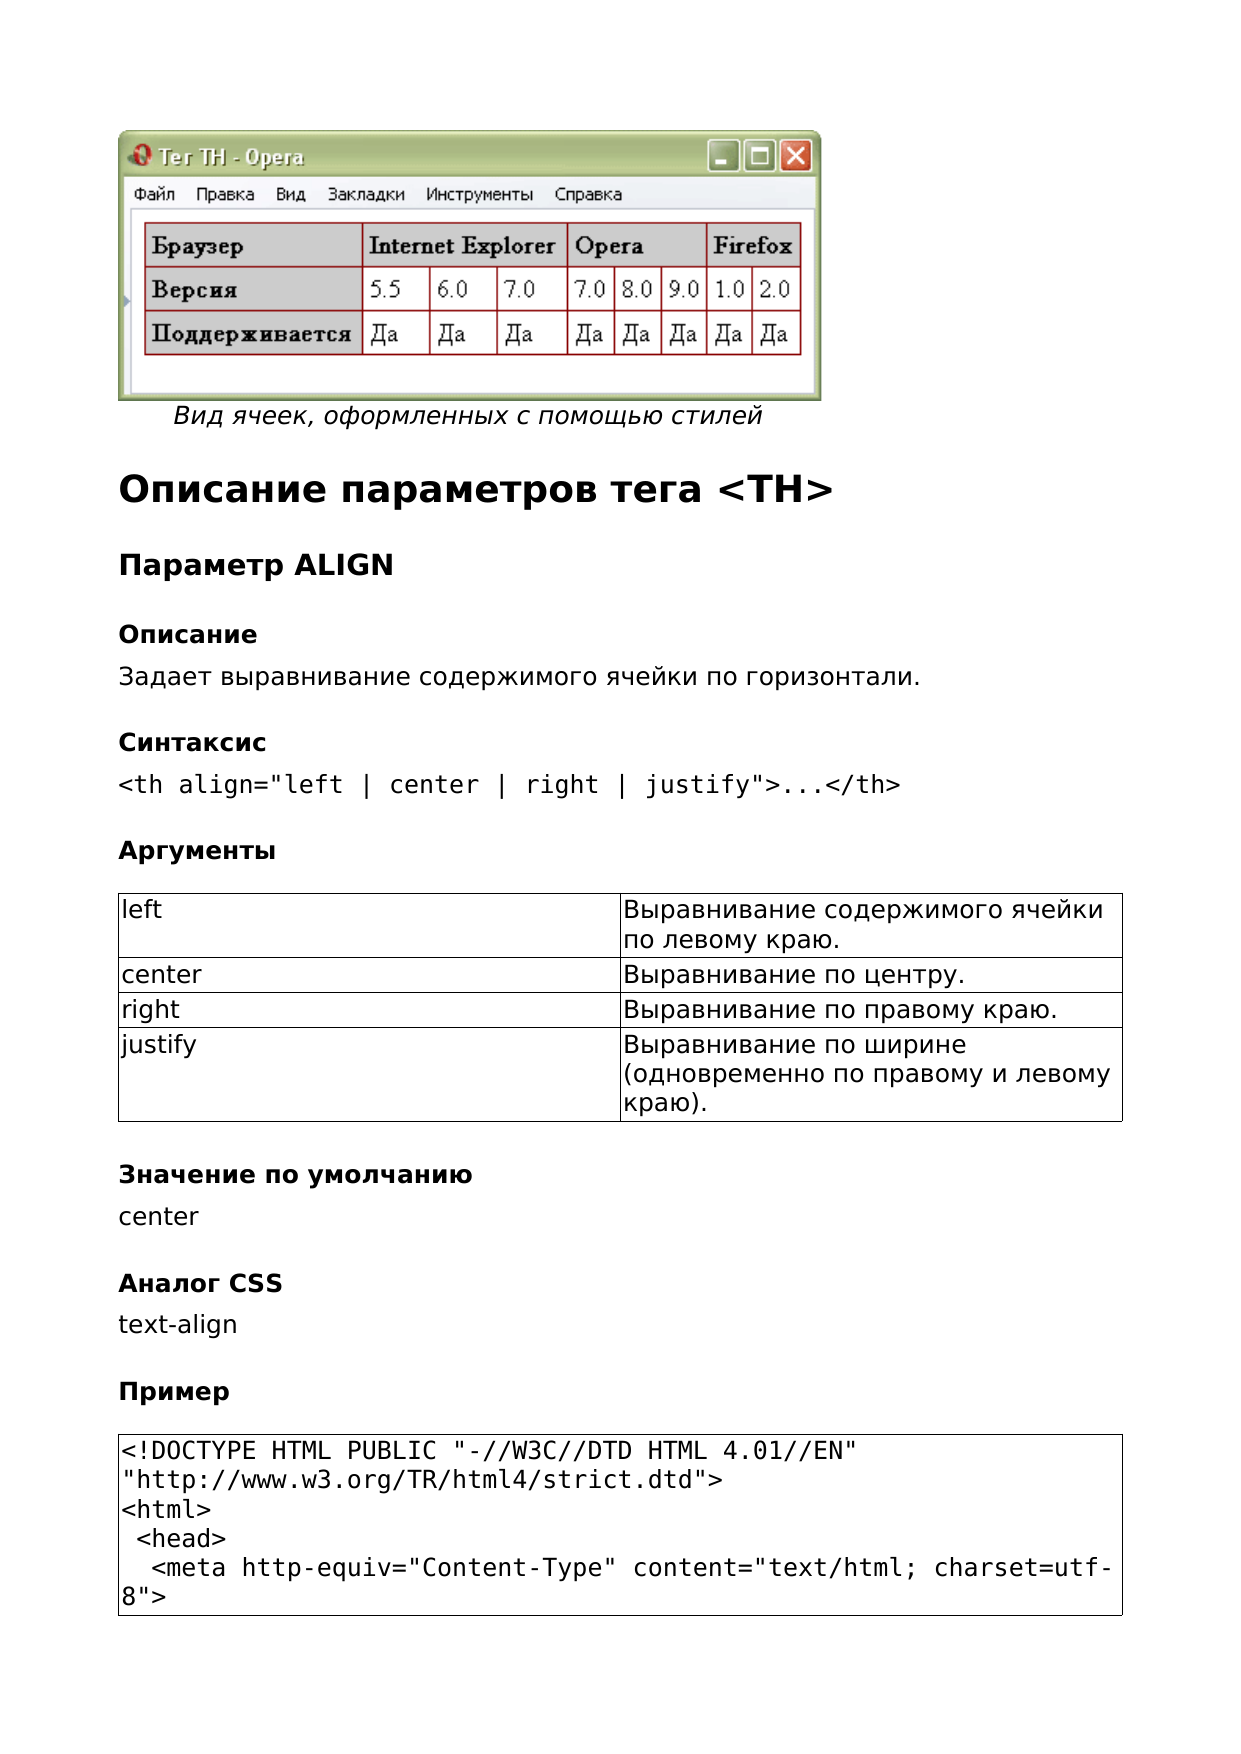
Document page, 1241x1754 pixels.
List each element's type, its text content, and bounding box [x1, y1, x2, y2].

table_cell Выравнивание по ширине (одновременно по правому и левому краю). [621, 1028, 1122, 1121]
table_cell Выравнивание по правому краю. [621, 993, 1122, 1027]
subtitle Описание [118, 620, 1122, 649]
subtitle Синтаксис [118, 728, 1122, 758]
table_header left [119, 894, 620, 957]
table_cell Выравнивание по центру. [621, 958, 1122, 992]
text <th align="left | center | right | justify">...</th> [118, 770, 1122, 799]
table_cell justify [119, 1028, 620, 1121]
table_cell right [119, 993, 620, 1027]
subtitle Значение по умолчанию [118, 1160, 1122, 1189]
text Вид ячеек, оформленных с помощью стилей [118, 401, 821, 430]
table_header Выравнивание содержимого ячейки по левому краю. [621, 894, 1122, 957]
subtitle Параметр ALIGN [118, 549, 1122, 583]
subtitle Аналог CSS [118, 1269, 1122, 1298]
table_header <!DOCTYPE HTML PUBLIC "-//W3C//DTD HTML 4.01//EN" "http://www.w3.org/TR/html4/strict.dtd"> <html> <head> <meta http-equiv="Content-Type" content="text/html; charset=utf-8"> [119, 1435, 1122, 1614]
table_cell center [119, 958, 620, 992]
text text-align [118, 1310, 1122, 1339]
text center [118, 1202, 1122, 1231]
subtitle Аргументы [118, 836, 1122, 865]
picture [118, 130, 822, 401]
text Задает выравнивание содержимого ячейки по горизонтали. [118, 662, 1122, 691]
subtitle Пример [118, 1377, 1122, 1406]
subtitle Описание параметров тега <TH> [118, 468, 1122, 511]
